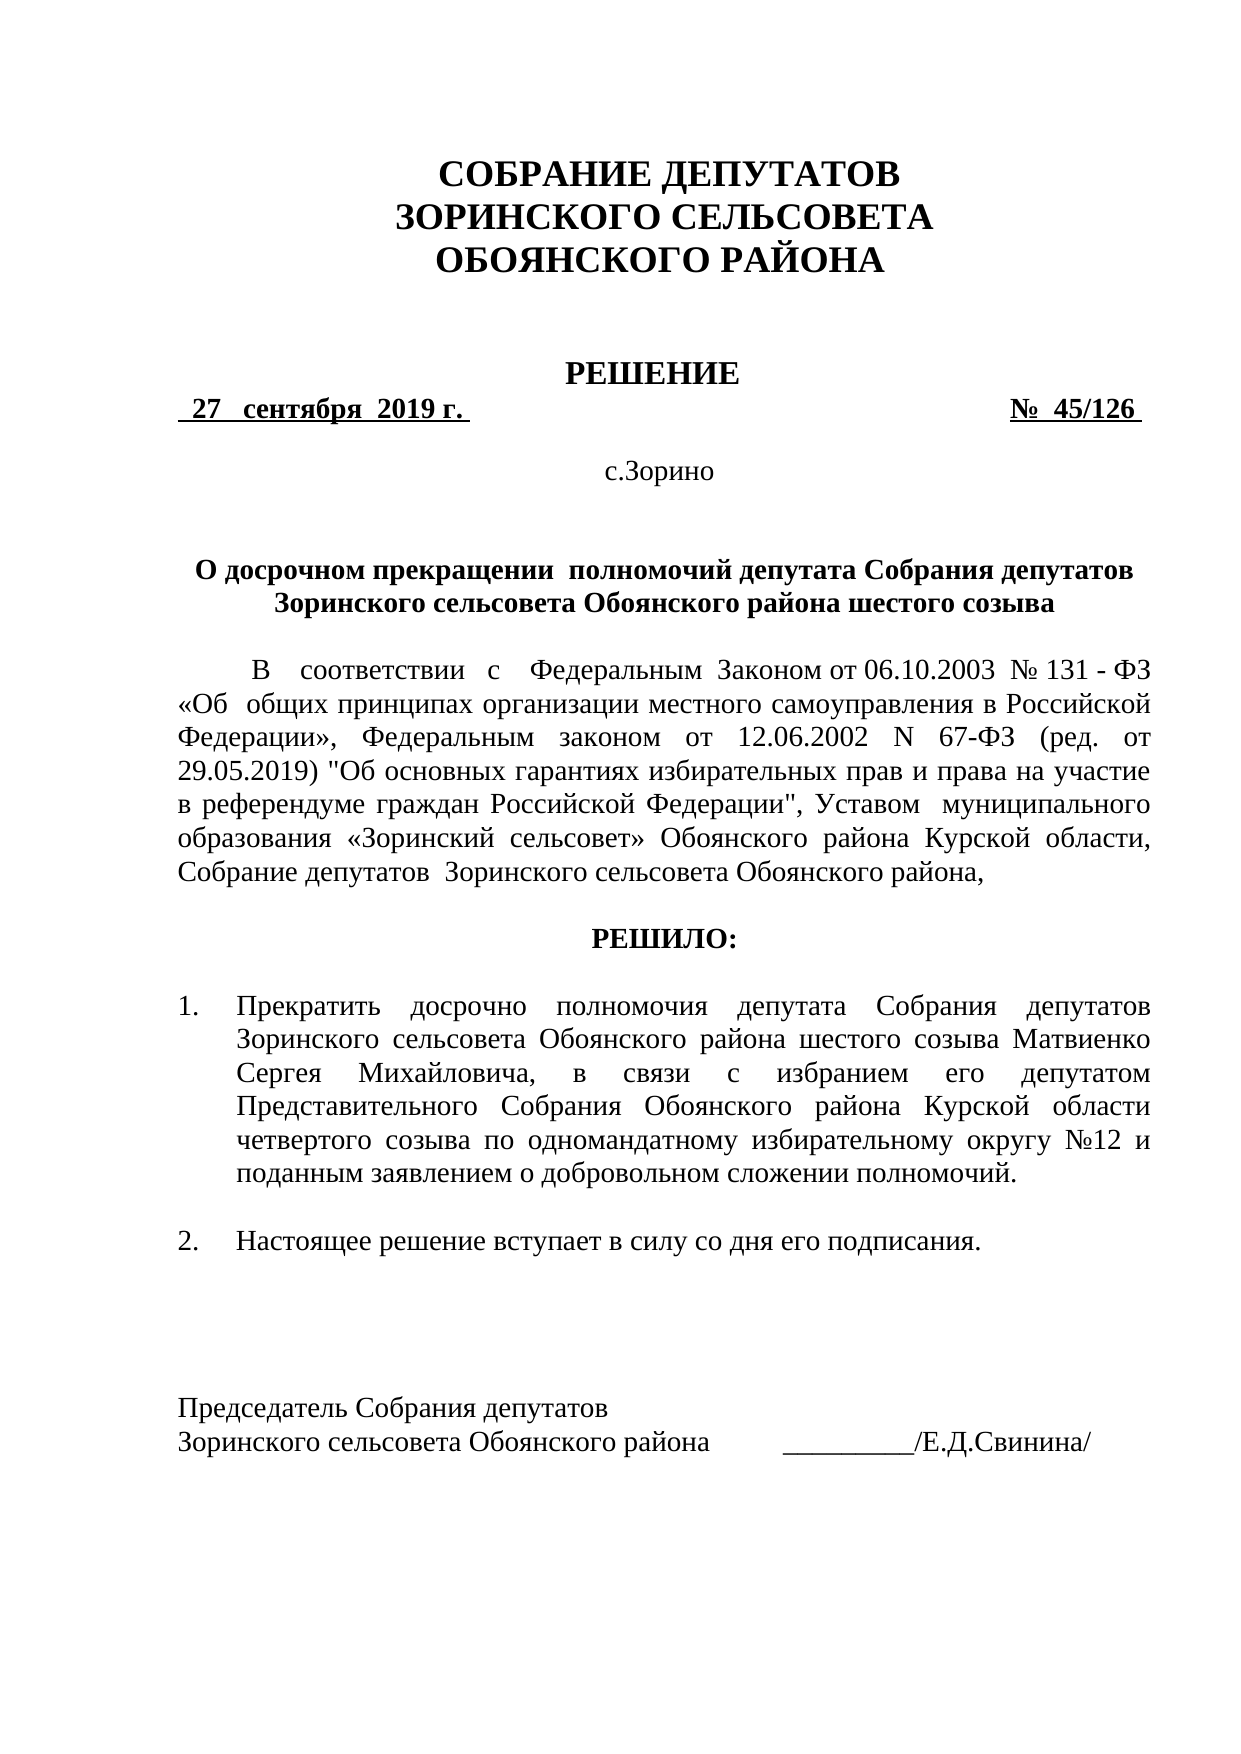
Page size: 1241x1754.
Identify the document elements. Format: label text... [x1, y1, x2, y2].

text СОБРАНИЕ ДЕПУТАТОВ [177, 152, 1152, 195]
subtitle с.Зорино [177, 453, 1152, 487]
text 2. Настоящее решение вступает в силу со дня его подписания. [177, 1223, 1152, 1256]
list Прекратить досрочно полномочия депутата Собрания депутатов Зоринского сельсовета Обоянского района шестого созыва Матвиенко Сергея Михайловича, в связи с избранием его депутатом Представительного Собрания Обоянского района Курской области четвертого созыва по одномандатному избирательному округу №12 и поданным заявлением о добровольном сложении полномочий. [177, 988, 1152, 1189]
text ЗОРИНСКОГО СЕЛЬСОВЕТА [177, 195, 1152, 238]
text О досрочном прекращении полномочий депутата Собрания депутатов Зоринского сельсовета Обоянского района шестого созыва [177, 552, 1152, 619]
text Зоринского сельсовета Обоянского района _________/Е.Д.Свинина/ [177, 1424, 1152, 1457]
subtitle РЕШЕНИЕ [177, 353, 1152, 391]
text РЕШИЛО: [177, 921, 1152, 954]
text В соответствии с Федеральным Законом от 06.10.2003 № 131 - ФЗ «Об общих принципах организации местного самоуправления в Российской Федерации», Федеральным законом от 12.06.2002 N 67-ФЗ (ред. от 29.05.2019) "Об основных гарантиях избирательных прав и права на участие в референдуме граждан Российской Федерации", Уставом муниципального образования «Зоринский сельсовет» Обоянского района Курской области, Собрание депутатов Зоринского сельсовета Обоянского района, [177, 652, 1152, 887]
text Председатель Собрания депутатов [177, 1390, 1152, 1424]
text Обоянского РАЙОНА [177, 238, 1152, 281]
subtitle 27 сентября 2019 г. № 45/126 [177, 391, 1152, 425]
